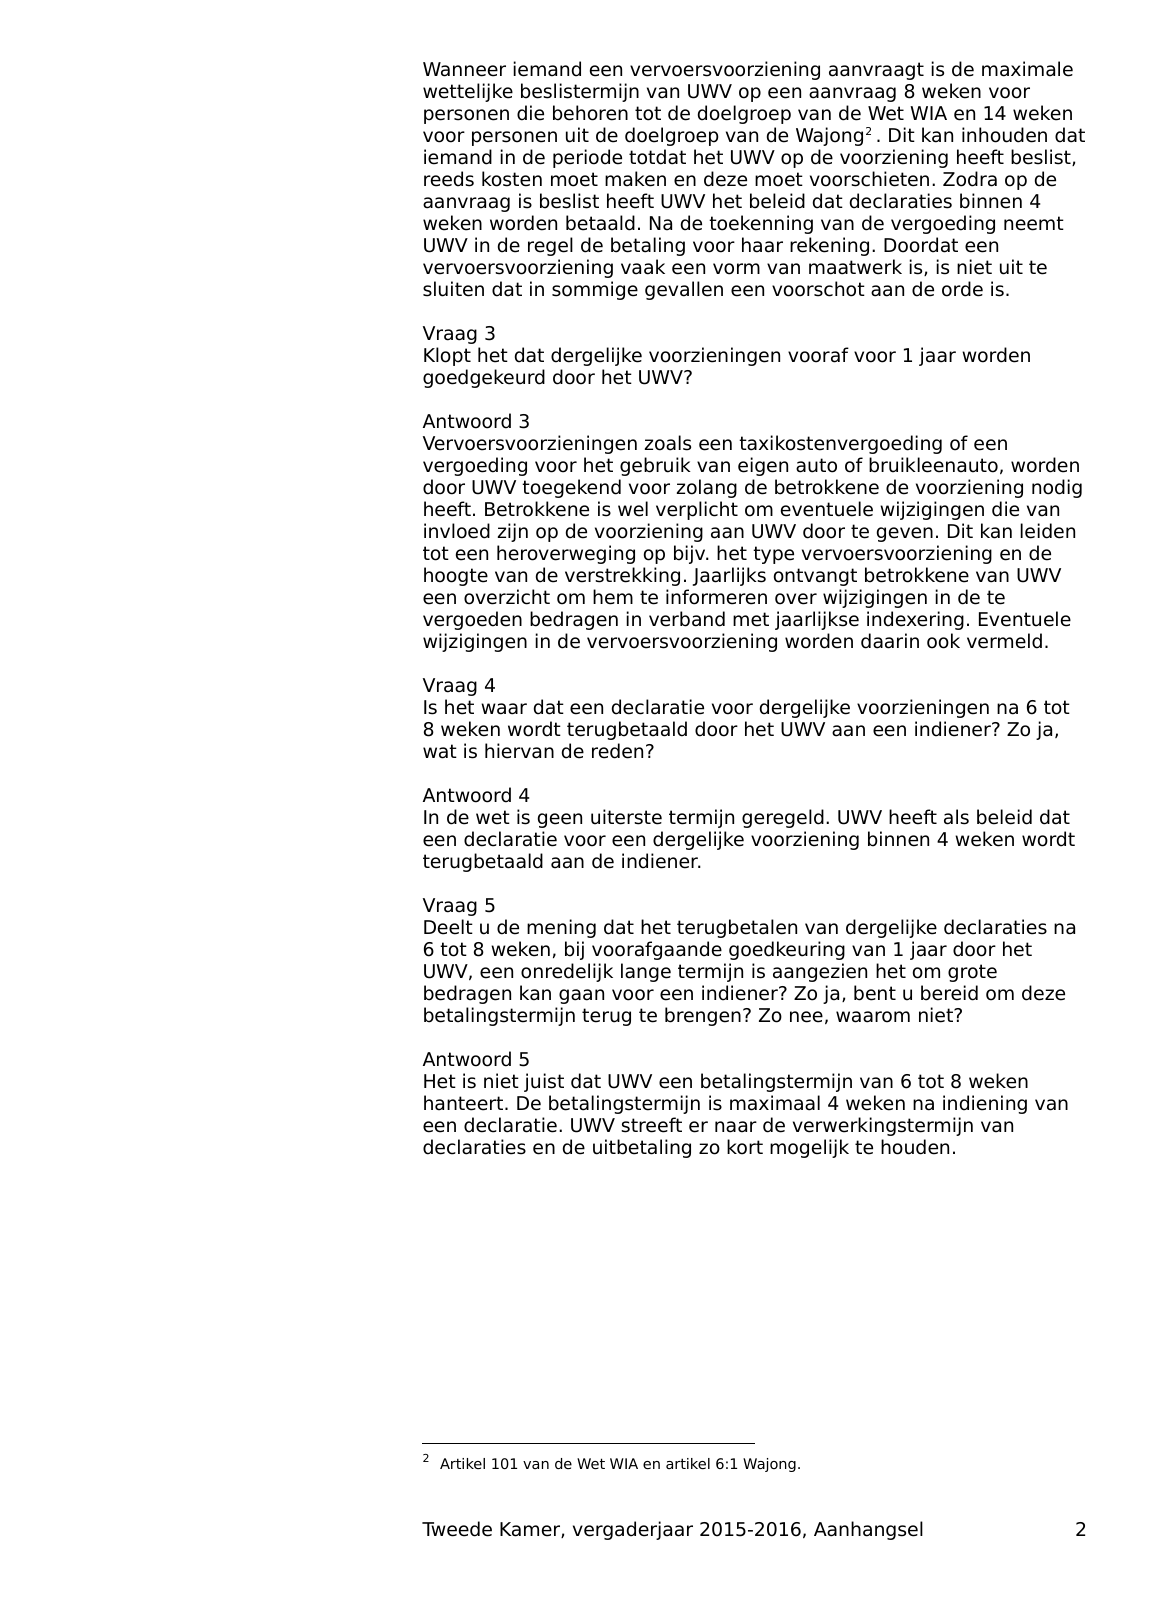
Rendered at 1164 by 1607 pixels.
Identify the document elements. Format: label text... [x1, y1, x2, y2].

text Vraag 5 [422, 895, 1087, 917]
text In de wet is geen uiterste termijn geregeld. UWV heeft als beleid dat een declaratie voor een dergelijke voorziening binnen 4 weken wordt terugbetaald aan de indiener. [422, 807, 1087, 873]
text Deelt u de mening dat het terugbetalen van dergelijke declaraties na 6 tot 8 weken, bij voorafgaande goedkeuring van 1 jaar door het UWV, een onredelijk lange termijn is aangezien het om grote bedragen kan gaan voor een indiener? Zo ja, bent u bereid om deze betalingstermijn terug te brengen? Zo nee, waarom niet? [422, 917, 1087, 1027]
text Vervoersvoorzieningen zoals een taxikostenvergoeding of een vergoeding voor het gebruik van eigen auto of bruikleenauto, worden door UWV toegekend voor zolang de betrokkene de voorziening nodig heeft. Betrokkene is wel verplicht om eventuele wijzigingen die van invloed zijn op de voorziening aan UWV door te geven. Dit kan leiden tot een heroverweging op bijv. het type vervoersvoorziening en de hoogte van de verstrekking. Jaarlijks ontvangt betrokkene van UWV een overzicht om hem te informeren over wijzigingen in de te vergoeden bedragen in verband met jaarlijkse indexering. Eventuele wijzigingen in de vervoersvoorziening worden daarin ook vermeld. [422, 433, 1087, 653]
text Klopt het dat dergelijke voorzieningen vooraf voor 1 jaar worden goedgekeurd door het UWV? [422, 345, 1087, 389]
text Antwoord 5 [422, 1049, 1087, 1071]
text Wanneer iemand een vervoersvoorziening aanvraagt is de maximale wettelijke beslistermijn van UWV op een aanvraag 8 weken voor personen die behoren tot de doelgroep van de Wet WIA en 14 weken voor personen uit de doelgroep van de Wajong. Dit kan inhouden dat iemand in de periode totdat het UWV op de voorziening heeft beslist, reeds kosten moet maken en deze moet voorschieten. Zodra op de aanvraag is beslist heeft UWV het beleid dat declaraties binnen 4 weken worden betaald. Na de toekenning van de vergoeding neemt UWV in de regel de betaling voor haar rekening. Doordat een vervoersvoorziening vaak een vorm van maatwerk is, is niet uit te sluiten dat in sommige gevallen een voorschot aan de orde is. [422, 59, 1087, 301]
text Artikel 101 van de Wet WIA en artikel 6:1 Wajong. [422, 1452, 1087, 1474]
text Antwoord 4 [422, 785, 1087, 807]
text Vraag 4 [422, 675, 1087, 697]
text Antwoord 3 [422, 411, 1087, 433]
text Is het waar dat een declaratie voor dergelijke voorzieningen na 6 tot 8 weken wordt terugbetaald door het UWV aan een indiener? Zo ja, wat is hiervan de reden? [422, 697, 1087, 763]
text Vraag 3 [422, 323, 1087, 345]
text Het is niet juist dat UWV een betalingstermijn van 6 tot 8 weken hanteert. De betalingstermijn is maximaal 4 weken na indiening van een declaratie. UWV streeft er naar de verwerkingstermijn van declaraties en de uitbetaling zo kort mogelijk te houden. [422, 1071, 1087, 1159]
